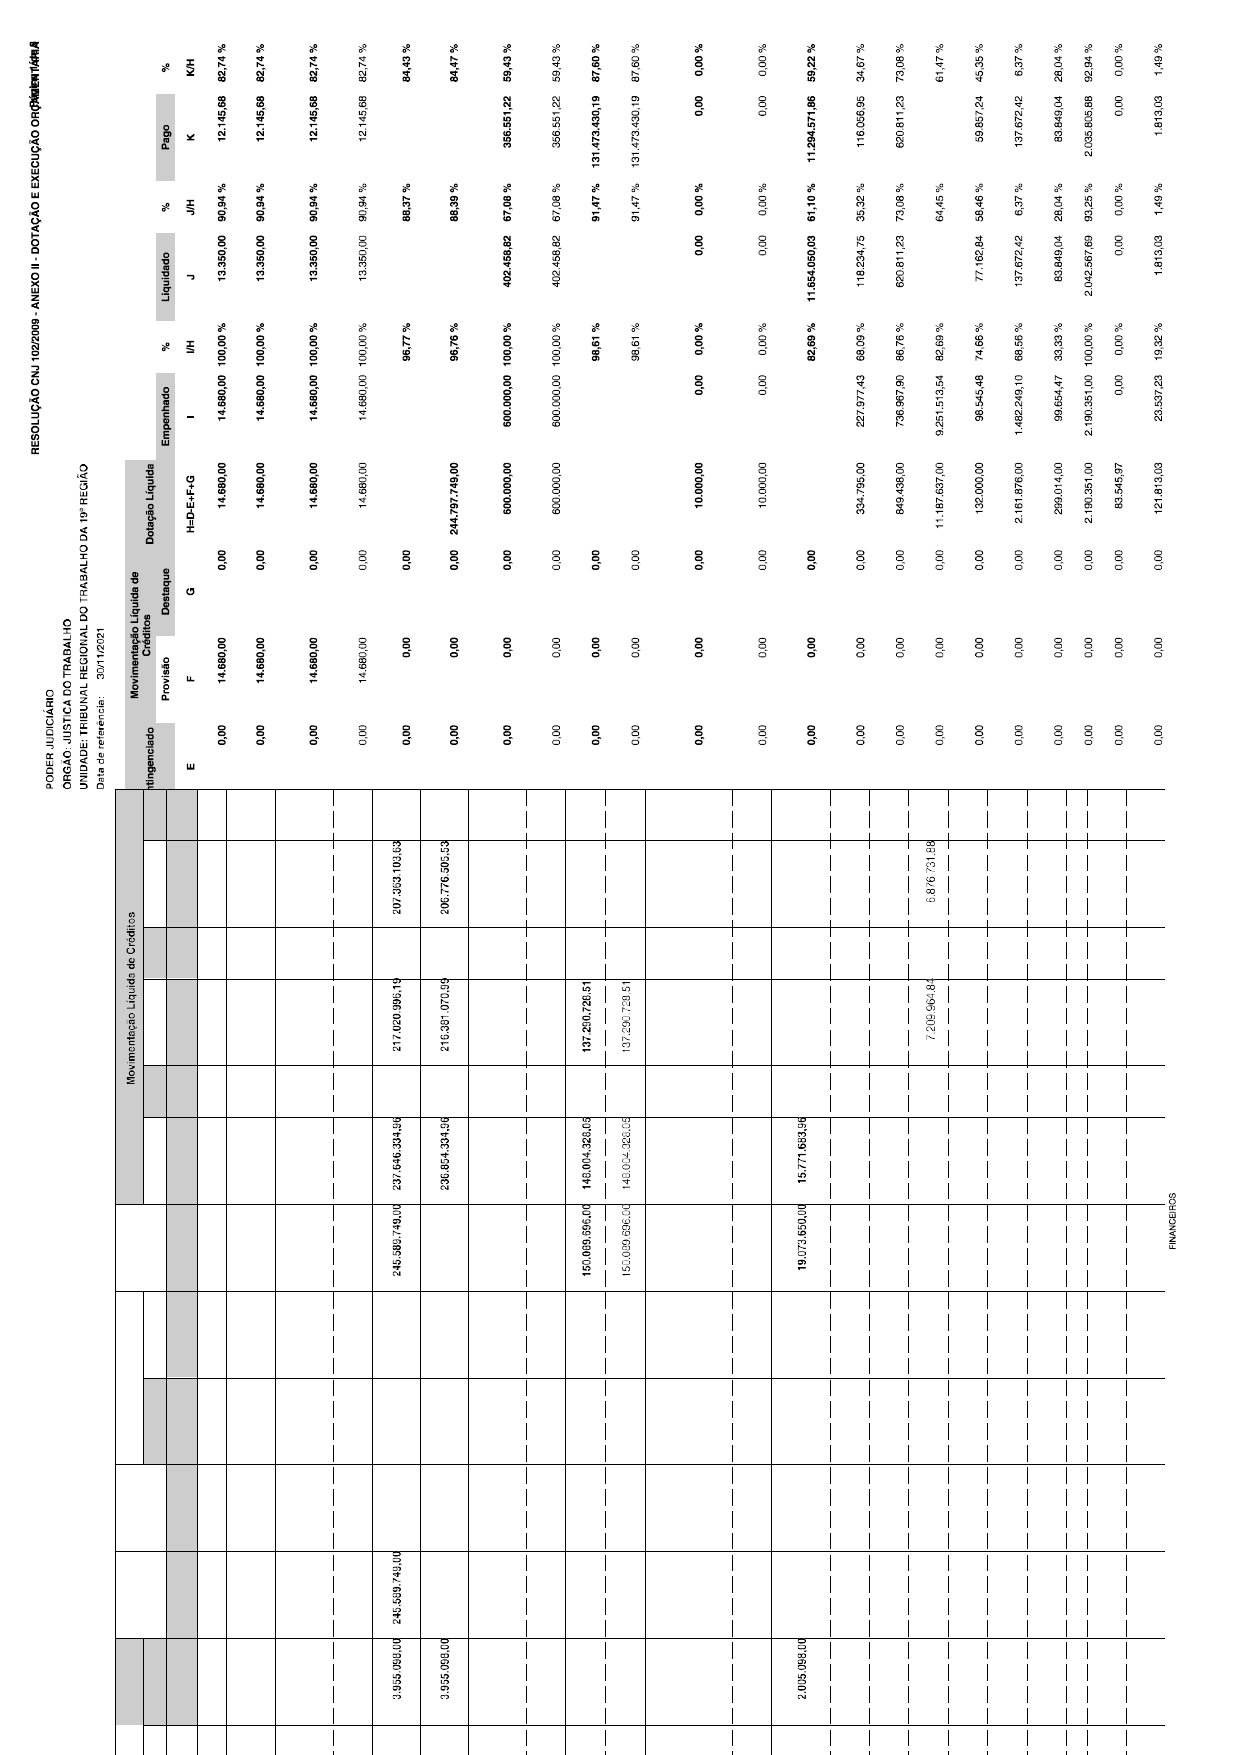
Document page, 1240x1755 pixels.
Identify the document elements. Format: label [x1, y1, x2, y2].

table_cell [167, 1205, 197, 1291]
table_cell [469, 980, 526, 1065]
table_cell [1126, 980, 1165, 1065]
table_cell [333, 1552, 372, 1638]
table_cell [227, 1552, 275, 1638]
table_cell [1087, 1118, 1126, 1204]
table_cell [605, 1465, 645, 1551]
table_cell [198, 1465, 226, 1551]
table_cell [772, 1465, 830, 1551]
table_cell [373, 1292, 420, 1377]
table_cell [333, 841, 372, 927]
table_cell [869, 1066, 908, 1117]
table_cell [732, 1066, 771, 1117]
table_header [373, 790, 420, 840]
table_cell [144, 928, 166, 978]
table_header [869, 790, 908, 840]
table_cell [869, 1552, 908, 1638]
table_cell [469, 841, 526, 927]
table_cell [869, 1379, 908, 1464]
table_cell [1027, 1465, 1066, 1551]
table_cell [646, 841, 732, 927]
table_cell [830, 841, 869, 927]
table_header [1126, 790, 1165, 840]
table_cell [1126, 1118, 1165, 1204]
table_cell [732, 1292, 771, 1377]
table_cell [227, 980, 275, 1065]
table_cell [198, 1292, 226, 1377]
table_cell [167, 1465, 197, 1551]
table_cell [526, 928, 565, 978]
table_cell [830, 928, 869, 978]
table_cell [227, 1639, 275, 1725]
table_cell [1126, 841, 1165, 927]
table_cell [1027, 1066, 1066, 1117]
table_cell [732, 1639, 771, 1725]
table_cell [1066, 980, 1087, 1065]
table_cell [1066, 1292, 1087, 1377]
table_cell [1066, 1066, 1087, 1117]
table_cell [333, 1292, 372, 1377]
table_cell [333, 1118, 372, 1204]
table_cell [909, 1639, 948, 1725]
table_cell [167, 928, 197, 978]
table_cell [988, 841, 1027, 927]
table_cell [167, 1639, 197, 1725]
table_cell [772, 1552, 830, 1638]
table_cell [421, 1639, 468, 1725]
table_cell [869, 1465, 908, 1551]
table_cell [948, 1465, 987, 1551]
table_cell [948, 1066, 987, 1117]
table_header [1087, 790, 1126, 840]
table_cell [1087, 841, 1126, 927]
table_cell [373, 1552, 420, 1638]
table_cell [605, 1379, 645, 1464]
table_cell [948, 1292, 987, 1377]
table_cell [144, 1292, 166, 1377]
table_cell [869, 928, 908, 978]
table_cell [421, 928, 468, 978]
table_cell [469, 1379, 526, 1464]
table_cell [869, 980, 908, 1065]
table_cell [1087, 980, 1126, 1065]
table_cell [948, 1118, 987, 1204]
table_cell [276, 1552, 333, 1638]
table_cell [646, 1205, 732, 1291]
table_header [333, 790, 372, 840]
table_cell [948, 1552, 987, 1638]
table_cell [909, 928, 948, 978]
table_cell [227, 928, 275, 978]
table_header [830, 790, 869, 840]
table_cell [830, 1205, 869, 1291]
table_cell [526, 1379, 565, 1464]
table_header [1066, 790, 1087, 840]
table_cell [276, 928, 333, 978]
table_cell [144, 1066, 166, 1117]
table_cell [772, 1118, 830, 1204]
table_cell [909, 1292, 948, 1377]
table_cell [1087, 928, 1126, 978]
table_cell [646, 1118, 732, 1204]
table_cell [1126, 1066, 1165, 1117]
table_cell [909, 1552, 948, 1638]
table_cell [909, 1118, 948, 1204]
table_cell [732, 841, 771, 927]
table_cell [1087, 1379, 1126, 1464]
table_header [144, 790, 166, 840]
table_cell [732, 1552, 771, 1638]
table_cell [772, 841, 830, 927]
table_cell [732, 1465, 771, 1551]
table_cell [198, 1066, 226, 1117]
table_cell [646, 928, 732, 978]
table_cell [1126, 1205, 1165, 1291]
table_cell [373, 841, 420, 927]
table_cell [526, 1205, 565, 1291]
table_cell [1066, 1205, 1087, 1291]
table_header [772, 790, 830, 840]
table_cell [566, 1552, 605, 1638]
table_cell [421, 1205, 468, 1291]
table_cell [646, 1465, 732, 1551]
table_cell [566, 1639, 605, 1725]
table_cell [526, 1552, 565, 1638]
table_cell [373, 1379, 420, 1464]
table_cell [116, 1639, 143, 1725]
table_cell [421, 980, 468, 1065]
table_cell [276, 1205, 333, 1291]
table_cell [1087, 1066, 1126, 1117]
table_cell [1087, 1552, 1126, 1638]
table_cell [227, 1465, 275, 1551]
table_cell [948, 1205, 987, 1291]
table_cell [732, 928, 771, 978]
table_cell [144, 980, 166, 1065]
table_header [909, 790, 948, 840]
table_cell [1126, 1292, 1165, 1377]
table_cell [1027, 1292, 1066, 1377]
table_cell [333, 1379, 372, 1464]
table_cell [605, 1552, 645, 1638]
table_cell [198, 1639, 226, 1725]
table_cell [198, 1118, 226, 1204]
table_cell [421, 841, 468, 927]
table_cell [469, 1552, 526, 1638]
table_cell [732, 1118, 771, 1204]
table_cell [1027, 1639, 1066, 1725]
table_cell [526, 1118, 565, 1204]
table_cell [167, 1066, 197, 1117]
table_cell [198, 1379, 226, 1464]
table_cell [988, 1639, 1027, 1725]
table_cell [566, 1066, 605, 1117]
table_cell [948, 980, 987, 1065]
table_cell [276, 1066, 333, 1117]
table_cell [1027, 928, 1066, 978]
table_cell [605, 841, 645, 927]
table_cell [869, 1292, 908, 1377]
table_cell [526, 1465, 565, 1551]
table_cell [605, 1118, 645, 1204]
table_cell [333, 1639, 372, 1725]
table_cell [605, 928, 645, 978]
table_cell [830, 1292, 869, 1377]
table_cell [469, 1205, 526, 1291]
table_cell [167, 1292, 197, 1377]
table_header [988, 790, 1027, 840]
table_cell [227, 841, 275, 927]
table_cell [116, 1552, 166, 1638]
table_cell [988, 1465, 1027, 1551]
table_cell [469, 1066, 526, 1117]
table_cell [830, 1639, 869, 1725]
table_cell [373, 928, 420, 978]
table_cell [1027, 1118, 1066, 1204]
table_cell [830, 1118, 869, 1204]
table_cell [469, 1292, 526, 1377]
table_cell [605, 1205, 645, 1291]
table_cell [732, 980, 771, 1065]
table_cell [909, 980, 948, 1065]
table_cell [198, 1205, 226, 1291]
table_cell [526, 841, 565, 927]
table_cell [566, 1205, 605, 1291]
table_cell [830, 1465, 869, 1551]
table_cell [1126, 1639, 1165, 1725]
table_cell [373, 1465, 420, 1551]
table_cell [198, 928, 226, 978]
table_cell [1087, 1292, 1126, 1377]
table_cell [526, 980, 565, 1065]
table_header [227, 790, 275, 840]
table_cell [869, 1118, 908, 1204]
table_cell [646, 980, 732, 1065]
table_cell [421, 1552, 468, 1638]
table_cell [276, 980, 333, 1065]
table_cell [1087, 1465, 1126, 1551]
table_cell [646, 1292, 732, 1377]
table_cell [909, 1379, 948, 1464]
table_cell [1087, 1205, 1126, 1291]
table_cell [772, 1379, 830, 1464]
table_cell [1126, 928, 1165, 978]
table_cell [830, 980, 869, 1065]
table_header [167, 790, 197, 840]
table_header [469, 790, 526, 840]
table_cell [988, 980, 1027, 1065]
table_cell [373, 1639, 420, 1725]
table_cell [772, 980, 830, 1065]
table_header [732, 790, 771, 840]
table_cell [772, 928, 830, 978]
table_cell [1126, 1465, 1165, 1551]
table_cell [605, 980, 645, 1065]
table_cell [469, 1465, 526, 1551]
table_cell [830, 1066, 869, 1117]
table_cell [333, 980, 372, 1065]
table_cell [1066, 1118, 1087, 1204]
table_cell [869, 1205, 908, 1291]
table_cell [276, 1292, 333, 1377]
table_cell [227, 1066, 275, 1117]
table_cell [373, 1118, 420, 1204]
table_cell [144, 1639, 166, 1725]
table_cell [1126, 1379, 1165, 1464]
table_cell [373, 1066, 420, 1117]
table_header [566, 790, 605, 840]
table_cell [526, 1292, 565, 1377]
table_cell [333, 928, 372, 978]
table_cell [1066, 1379, 1087, 1464]
table_cell [167, 980, 197, 1065]
table_cell [116, 1205, 166, 1291]
table_header [421, 790, 468, 840]
table_cell [116, 1292, 143, 1464]
table_cell [1027, 1552, 1066, 1638]
table_cell [988, 1292, 1027, 1377]
table_cell [1027, 1379, 1066, 1464]
table_cell [1027, 1205, 1066, 1291]
table_cell [469, 928, 526, 978]
table_cell [1027, 841, 1066, 927]
table_cell [988, 1379, 1027, 1464]
table_cell [526, 1066, 565, 1117]
table_cell [1066, 1552, 1087, 1638]
table_cell [772, 1205, 830, 1291]
table_cell [1066, 928, 1087, 978]
table_cell [333, 1066, 372, 1117]
table_cell [566, 1118, 605, 1204]
table_cell [830, 1379, 869, 1464]
table_cell [566, 928, 605, 978]
table_header [526, 790, 565, 840]
table_cell [333, 1205, 372, 1291]
table_cell [772, 1292, 830, 1377]
table_cell [1087, 1639, 1126, 1725]
table_cell [988, 1552, 1027, 1638]
table_cell [646, 1379, 732, 1464]
table_cell [276, 1379, 333, 1464]
table_cell [276, 1118, 333, 1204]
table_cell [948, 1379, 987, 1464]
table_cell [421, 1379, 468, 1464]
table_cell [421, 1066, 468, 1117]
table_header [1027, 790, 1066, 840]
table_cell [276, 841, 333, 927]
table_cell [469, 1118, 526, 1204]
table_header [116, 790, 143, 1204]
table_cell [605, 1066, 645, 1117]
table_cell [276, 1465, 333, 1551]
table_cell [772, 1639, 830, 1725]
table_cell [988, 1205, 1027, 1291]
table_cell [421, 1465, 468, 1551]
table_cell [566, 1379, 605, 1464]
table_cell [116, 1465, 166, 1551]
table_cell [144, 841, 166, 927]
table_cell [1027, 980, 1066, 1065]
table_cell [732, 1205, 771, 1291]
table_cell [526, 1639, 565, 1725]
table_cell [1066, 841, 1087, 927]
table_cell [198, 980, 226, 1065]
table_cell [167, 1379, 197, 1464]
table_cell [276, 1639, 333, 1725]
table_cell [421, 1292, 468, 1377]
table_cell [469, 1639, 526, 1725]
table_cell [988, 1118, 1027, 1204]
table_header [948, 790, 987, 840]
table_cell [605, 1639, 645, 1725]
table_cell [988, 928, 1027, 978]
table_cell [333, 1465, 372, 1551]
table_cell [421, 1118, 468, 1204]
table_cell [227, 1118, 275, 1204]
table_cell [646, 1639, 732, 1725]
table_cell [227, 1379, 275, 1464]
table_cell [869, 841, 908, 927]
table_cell [732, 1379, 771, 1464]
table_cell [227, 1292, 275, 1377]
table_cell [566, 841, 605, 927]
table_cell [227, 1205, 275, 1291]
table_cell [1126, 1552, 1165, 1638]
table_cell [144, 1118, 166, 1204]
table_cell [909, 841, 948, 927]
table_cell [167, 1552, 197, 1638]
table_header [646, 790, 732, 840]
table_header [605, 790, 645, 840]
table_cell [948, 1639, 987, 1725]
table_cell [1066, 1639, 1087, 1725]
table_cell [373, 1205, 420, 1291]
table_cell [1066, 1465, 1087, 1551]
table_cell [948, 928, 987, 978]
table_cell [909, 1066, 948, 1117]
table_cell [198, 841, 226, 927]
table_cell [772, 1066, 830, 1117]
table_cell [646, 1552, 732, 1638]
table_cell [909, 1465, 948, 1551]
table_cell [646, 1066, 732, 1117]
table_cell [566, 1465, 605, 1551]
table_cell [373, 980, 420, 1065]
table_cell [198, 1552, 226, 1638]
table_cell [167, 841, 197, 927]
table_cell [605, 1292, 645, 1377]
table_cell [909, 1205, 948, 1291]
table_cell [566, 980, 605, 1065]
table_cell [167, 1118, 197, 1204]
table_cell [988, 1066, 1027, 1117]
table_cell [830, 1552, 869, 1638]
table_cell [144, 1379, 166, 1464]
table_cell [566, 1292, 605, 1377]
table_header [276, 790, 333, 840]
table_cell [948, 841, 987, 927]
table_cell [869, 1639, 908, 1725]
table_header [198, 790, 226, 840]
